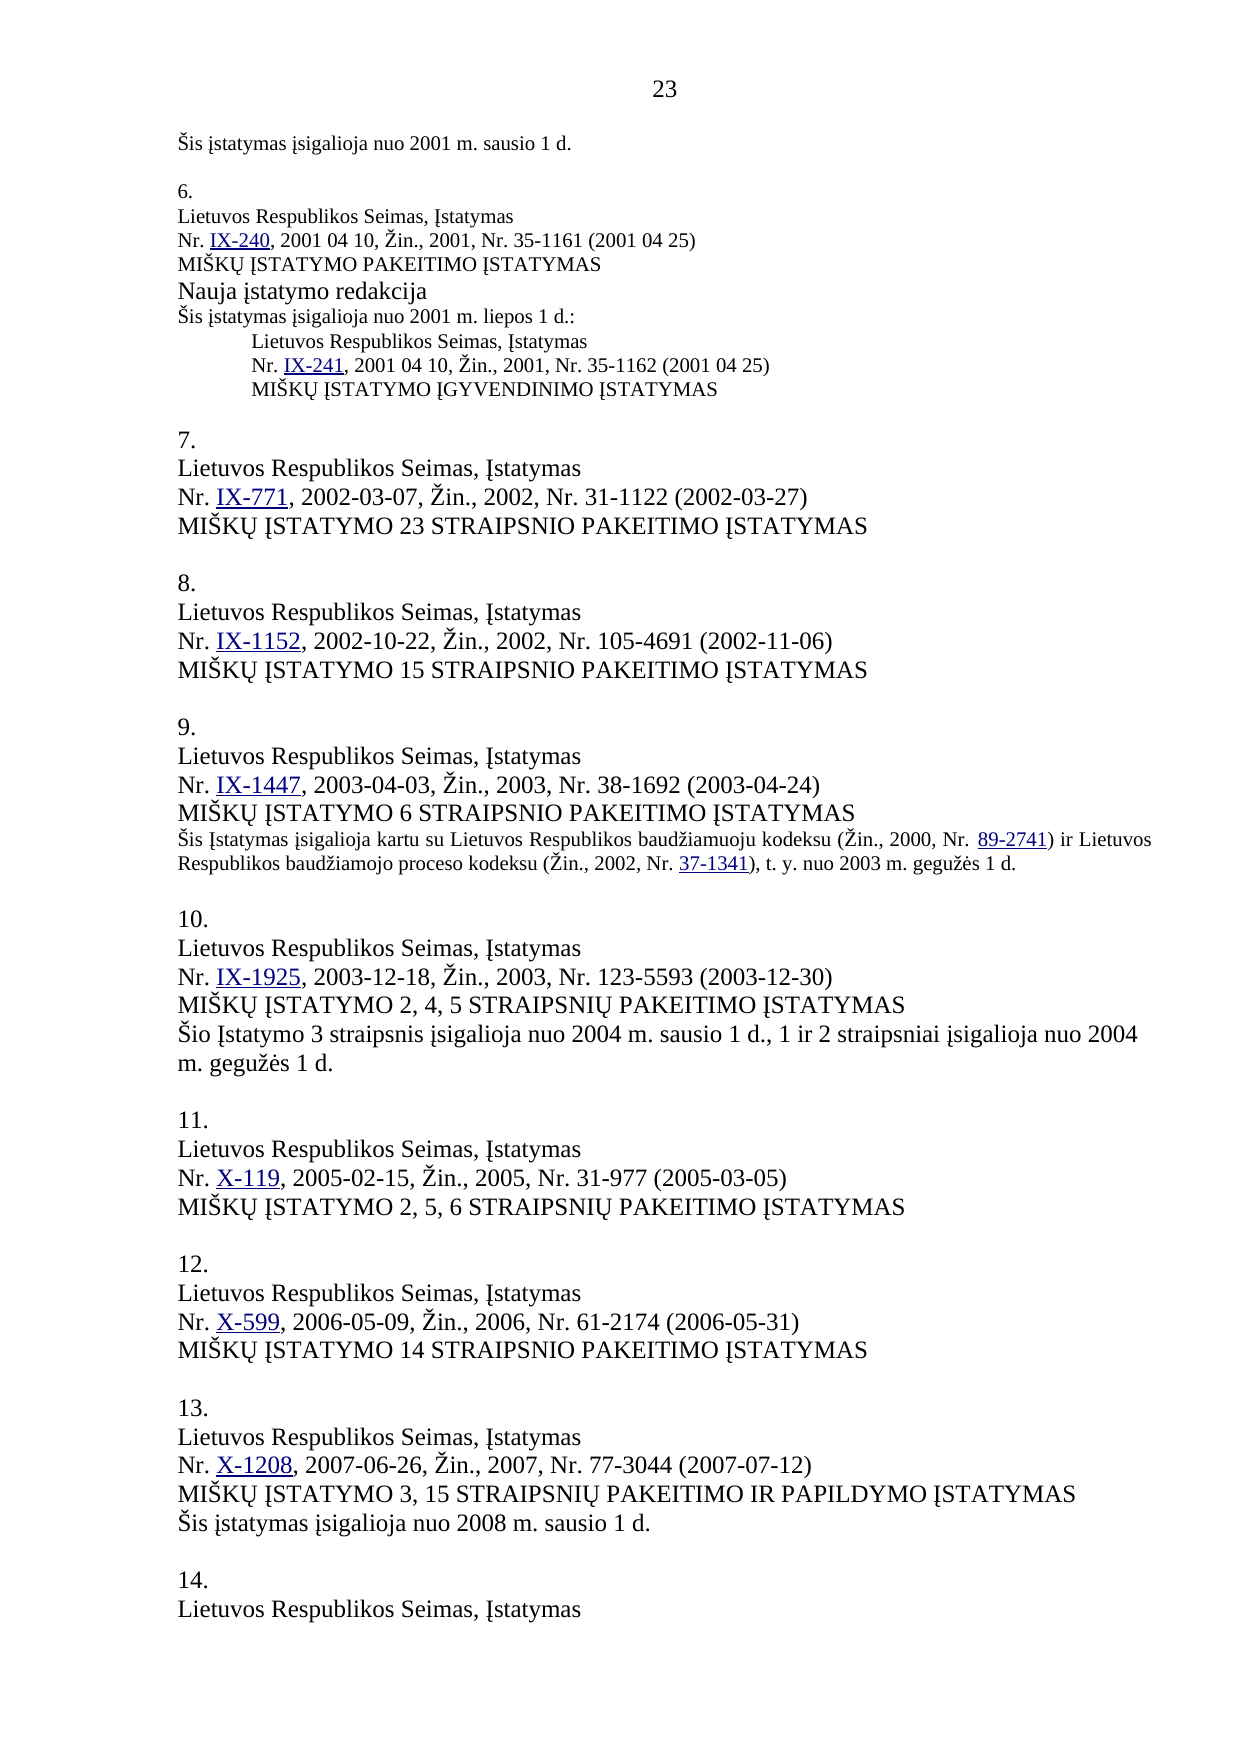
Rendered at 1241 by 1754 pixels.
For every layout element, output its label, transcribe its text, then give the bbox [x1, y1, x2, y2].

text Lietuvos Respublikos Seimas, Įstatymas [177, 203, 1152, 228]
text Lietuvos Respublikos Seimas, Įstatymas [177, 1422, 1152, 1450]
text Lietuvos Respublikos Seimas, Įstatymas [177, 1134, 1152, 1163]
text Nr. X-1208, 2007-06-26, Žin., 2007, Nr. 77-3044 (2007-07-12) [177, 1450, 1152, 1479]
text Nr. IX-1447, 2003-04-03, Žin., 2003, Nr. 38-1692 (2003-04-24) [177, 770, 1152, 798]
text MIŠKŲ ĮSTATYMO ĮGYVENDINIMO ĮSTATYMAS [177, 377, 1152, 401]
text MIŠKŲ ĮSTATYMO 6 STRAIPSNIO PAKEITIMO ĮSTATYMAS [177, 798, 1152, 827]
text Nr. IX-241, 2001 04 10, Žin., 2001, Nr. 35-1162 (2001 04 25) [177, 353, 1152, 377]
text MIŠKŲ ĮSTATYMO 14 STRAIPSNIO PAKEITIMO ĮSTATYMAS [177, 1335, 1152, 1364]
text Nauja įstatymo redakcija [177, 276, 1152, 304]
text Šis Įstatymas įsigalioja kartu su Lietuvos Respublikos baudžiamuoju kodeksu (Žin., 2000, Nr. 89-2741) ir Lietuvos Respublikos baudžiamojo proceso kodeksu (Žin., 2002, Nr. 37-1341), t. y. nuo 2003 m. gegužės 1 d. [177, 827, 1152, 875]
text 8. [177, 568, 1152, 597]
text Nr. X-599, 2006-05-09, Žin., 2006, Nr. 61-2174 (2006-05-31) [177, 1307, 1152, 1335]
text MIŠKŲ ĮSTATYMO 2, 4, 5 STRAIPSNIŲ PAKEITIMO ĮSTATYMAS [177, 990, 1152, 1019]
text Lietuvos Respublikos Seimas, Įstatymas [177, 1278, 1152, 1307]
text Lietuvos Respublikos Seimas, Įstatymas [177, 328, 1152, 353]
text Šis įstatymas įsigalioja nuo 2001 m. liepos 1 d.: [177, 304, 1152, 328]
text 12. [177, 1249, 1152, 1278]
text Nr. IX-771, 2002-03-07, Žin., 2002, Nr. 31-1122 (2002-03-27) [177, 482, 1152, 511]
text MIŠKŲ ĮSTATYMO PAKEITIMO ĮSTATYMAS [177, 252, 1152, 276]
text 10. [177, 904, 1152, 933]
text 13. [177, 1393, 1152, 1422]
text Lietuvos Respublikos Seimas, Įstatymas [177, 453, 1152, 482]
text Šio Įstatymo 3 straipsnis įsigalioja nuo 2004 m. sausio 1 d., 1 ir 2 straipsniai įsigalioja nuo 2004 m. gegužės 1 d. [177, 1019, 1152, 1077]
text Nr. IX-1152, 2002-10-22, Žin., 2002, Nr. 105-4691 (2002-11-06) [177, 626, 1152, 655]
text Lietuvos Respublikos Seimas, Įstatymas [177, 1594, 1152, 1623]
text Lietuvos Respublikos Seimas, Įstatymas [177, 933, 1152, 962]
text MIŠKŲ ĮSTATYMO 3, 15 STRAIPSNIŲ PAKEITIMO IR PAPILDYMO ĮSTATYMAS [177, 1479, 1152, 1508]
text 7. [177, 425, 1152, 453]
text 9. [177, 712, 1152, 741]
text 11. [177, 1105, 1152, 1134]
text Nr. X-119, 2005-02-15, Žin., 2005, Nr. 31-977 (2005-03-05) [177, 1163, 1152, 1192]
text Nr. IX-240, 2001 04 10, Žin., 2001, Nr. 35-1161 (2001 04 25) [177, 228, 1152, 252]
text 14. [177, 1565, 1152, 1594]
text MIŠKŲ ĮSTATYMO 23 STRAIPSNIO PAKEITIMO ĮSTATYMAS [177, 511, 1152, 540]
text Šis įstatymas įsigalioja nuo 2008 m. sausio 1 d. [177, 1508, 1152, 1537]
text 6. [177, 179, 1152, 203]
text MIŠKŲ ĮSTATYMO 15 STRAIPSNIO PAKEITIMO ĮSTATYMAS [177, 655, 1152, 683]
text Lietuvos Respublikos Seimas, Įstatymas [177, 597, 1152, 626]
text Nr. IX-1925, 2003-12-18, Žin., 2003, Nr. 123-5593 (2003-12-30) [177, 962, 1152, 990]
text MIŠKŲ ĮSTATYMO 2, 5, 6 STRAIPSNIŲ PAKEITIMO ĮSTATYMAS [177, 1192, 1152, 1220]
text Šis įstatymas įsigalioja nuo 2001 m. sausio 1 d. [177, 131, 1152, 155]
text Lietuvos Respublikos Seimas, Įstatymas [177, 741, 1152, 770]
